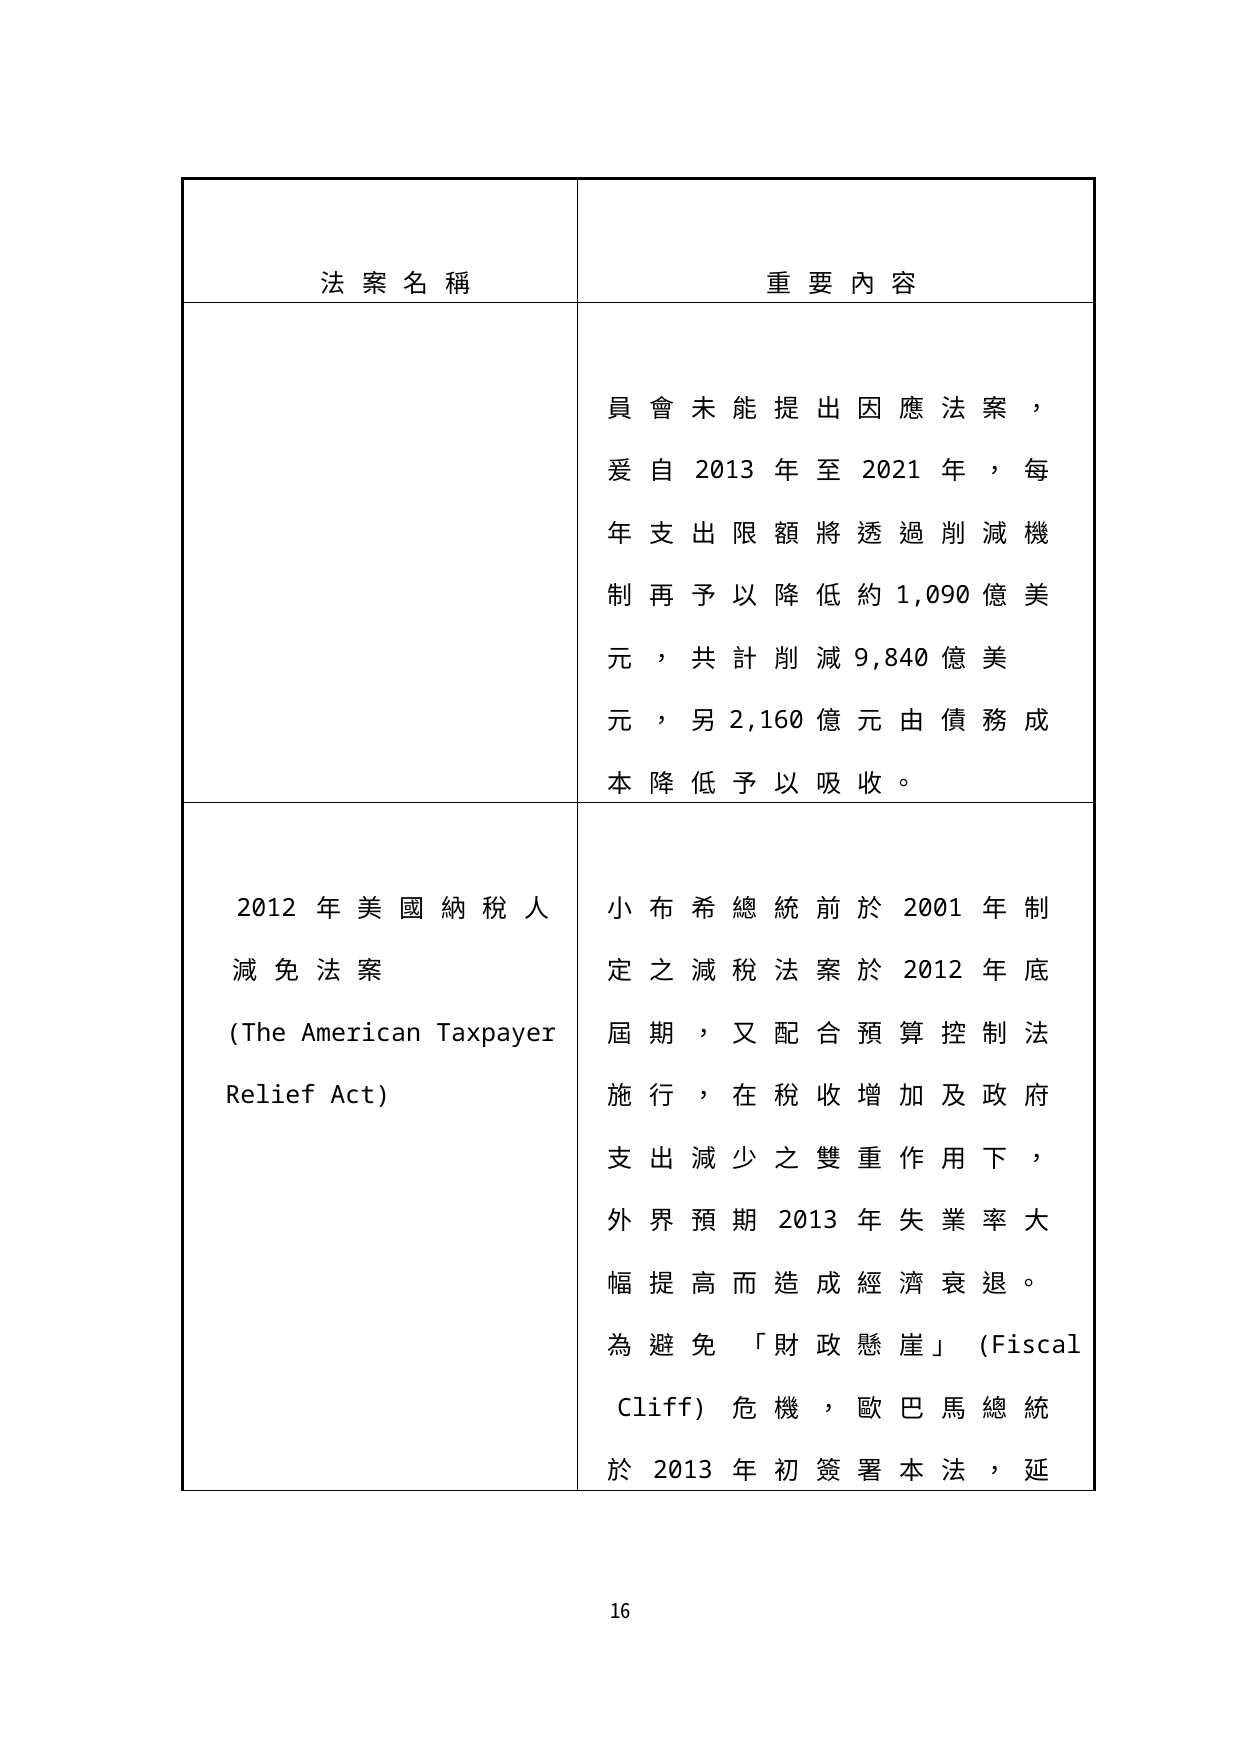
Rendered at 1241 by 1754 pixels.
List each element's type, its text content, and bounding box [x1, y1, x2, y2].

table_header 法案名稱 [184, 180, 577, 302]
table_cell [184, 303, 577, 802]
table_cell 2012年美國納稅人減免法案 (The American Taxpayer Relief Act) [184, 803, 577, 1490]
table_cell 員會未能提出因應法案，爰自2013年至2021年，每年支出限額將透過削減機制再予以降低約1,090億美元，共計削減9,840億美元，另2,160億元由債務成本降低予以吸收。 [578, 303, 1093, 802]
table_cell 小布希總統前於2001年制定之減稅法案於2012年底屆期，又配合預算控制法施行，在稅收增加及政府支出減少之雙重作用下，外界預期2013年失業率大幅提高而造成經濟衰退。為避免「財政懸崖」(Fiscal Cliff)危機，歐巴馬總統於2013年初簽署本法，延 [578, 803, 1093, 1490]
table_header 重要內容 [578, 180, 1093, 302]
